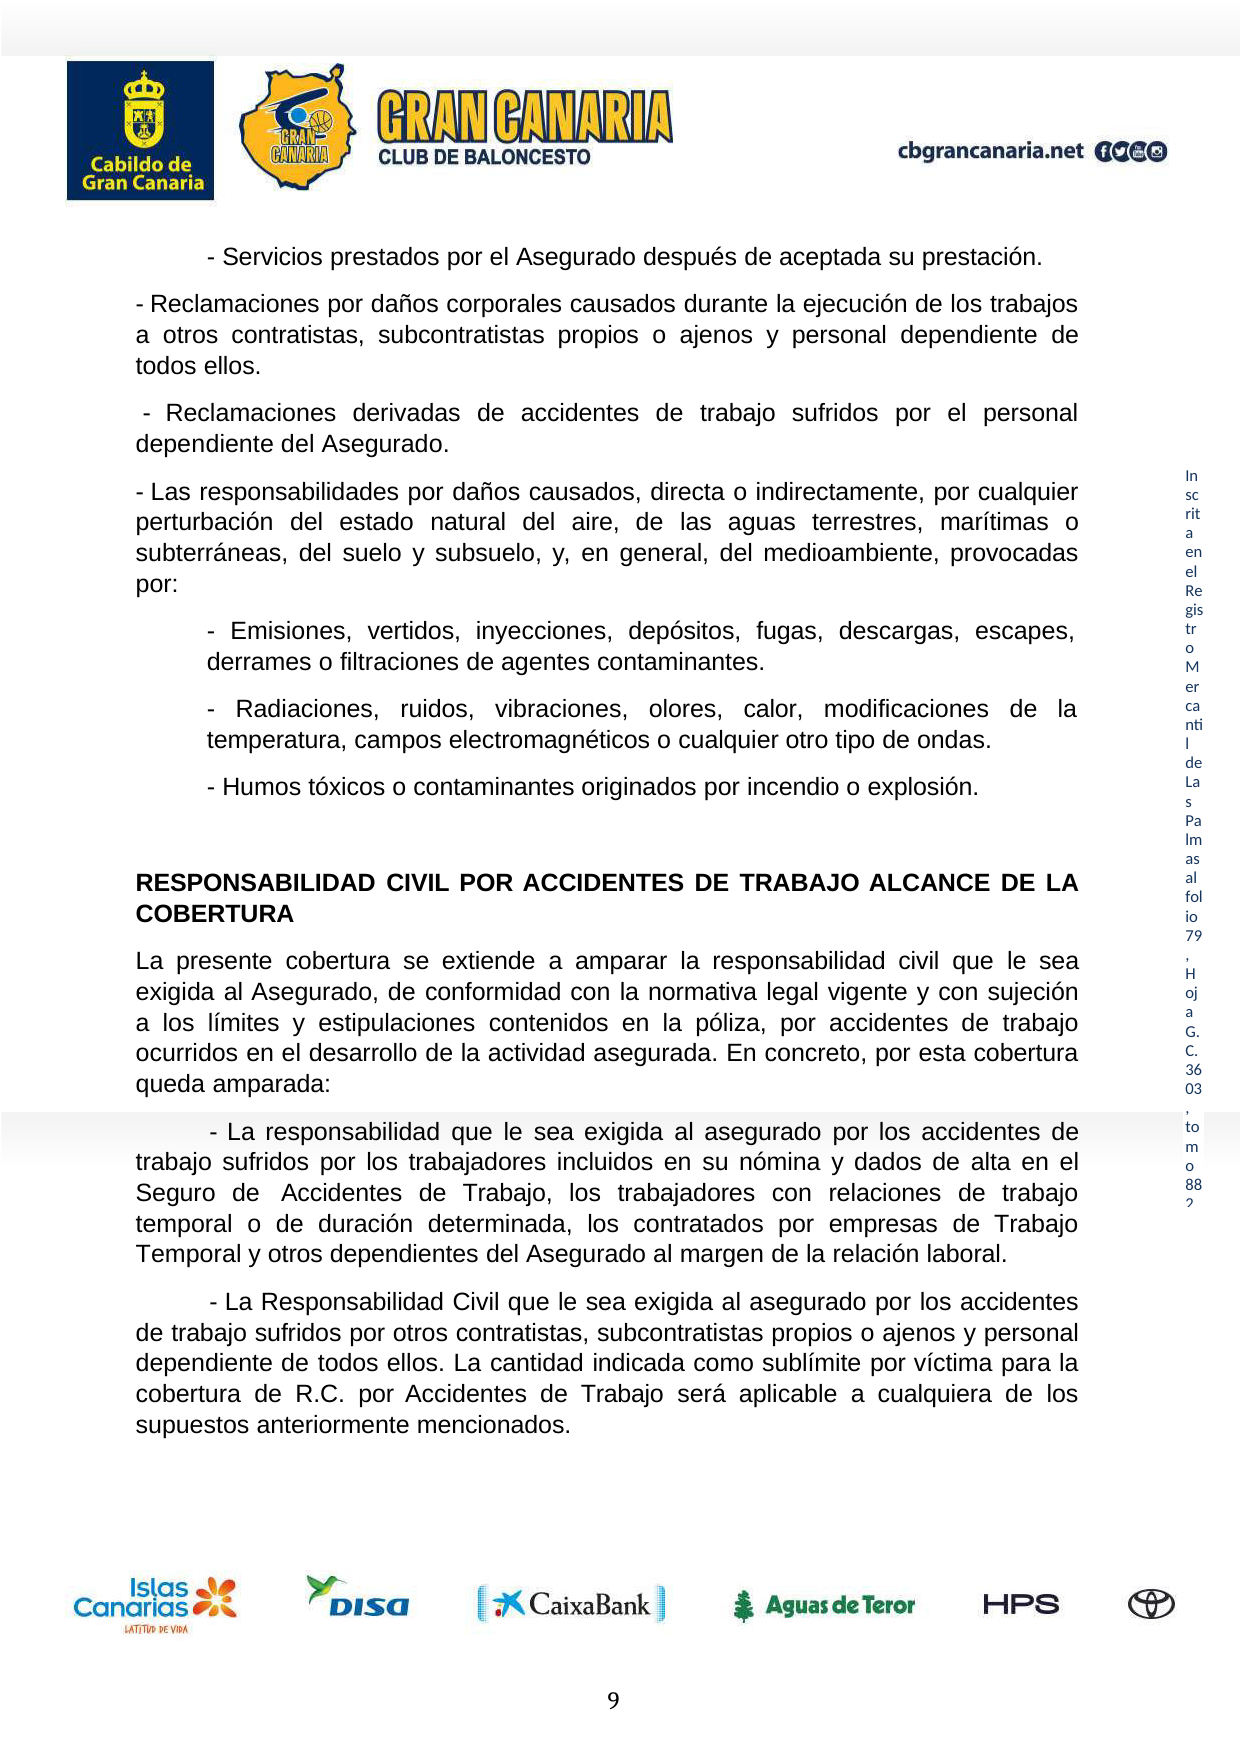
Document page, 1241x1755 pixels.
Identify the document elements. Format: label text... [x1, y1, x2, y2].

list Inscrita en el Registro Mercantil de Las Palmas al folio 79, Hoja G.C. 3603, tomo 882 Gral.- N.I.F.: A-35310598 [1185, 466, 1204, 1206]
